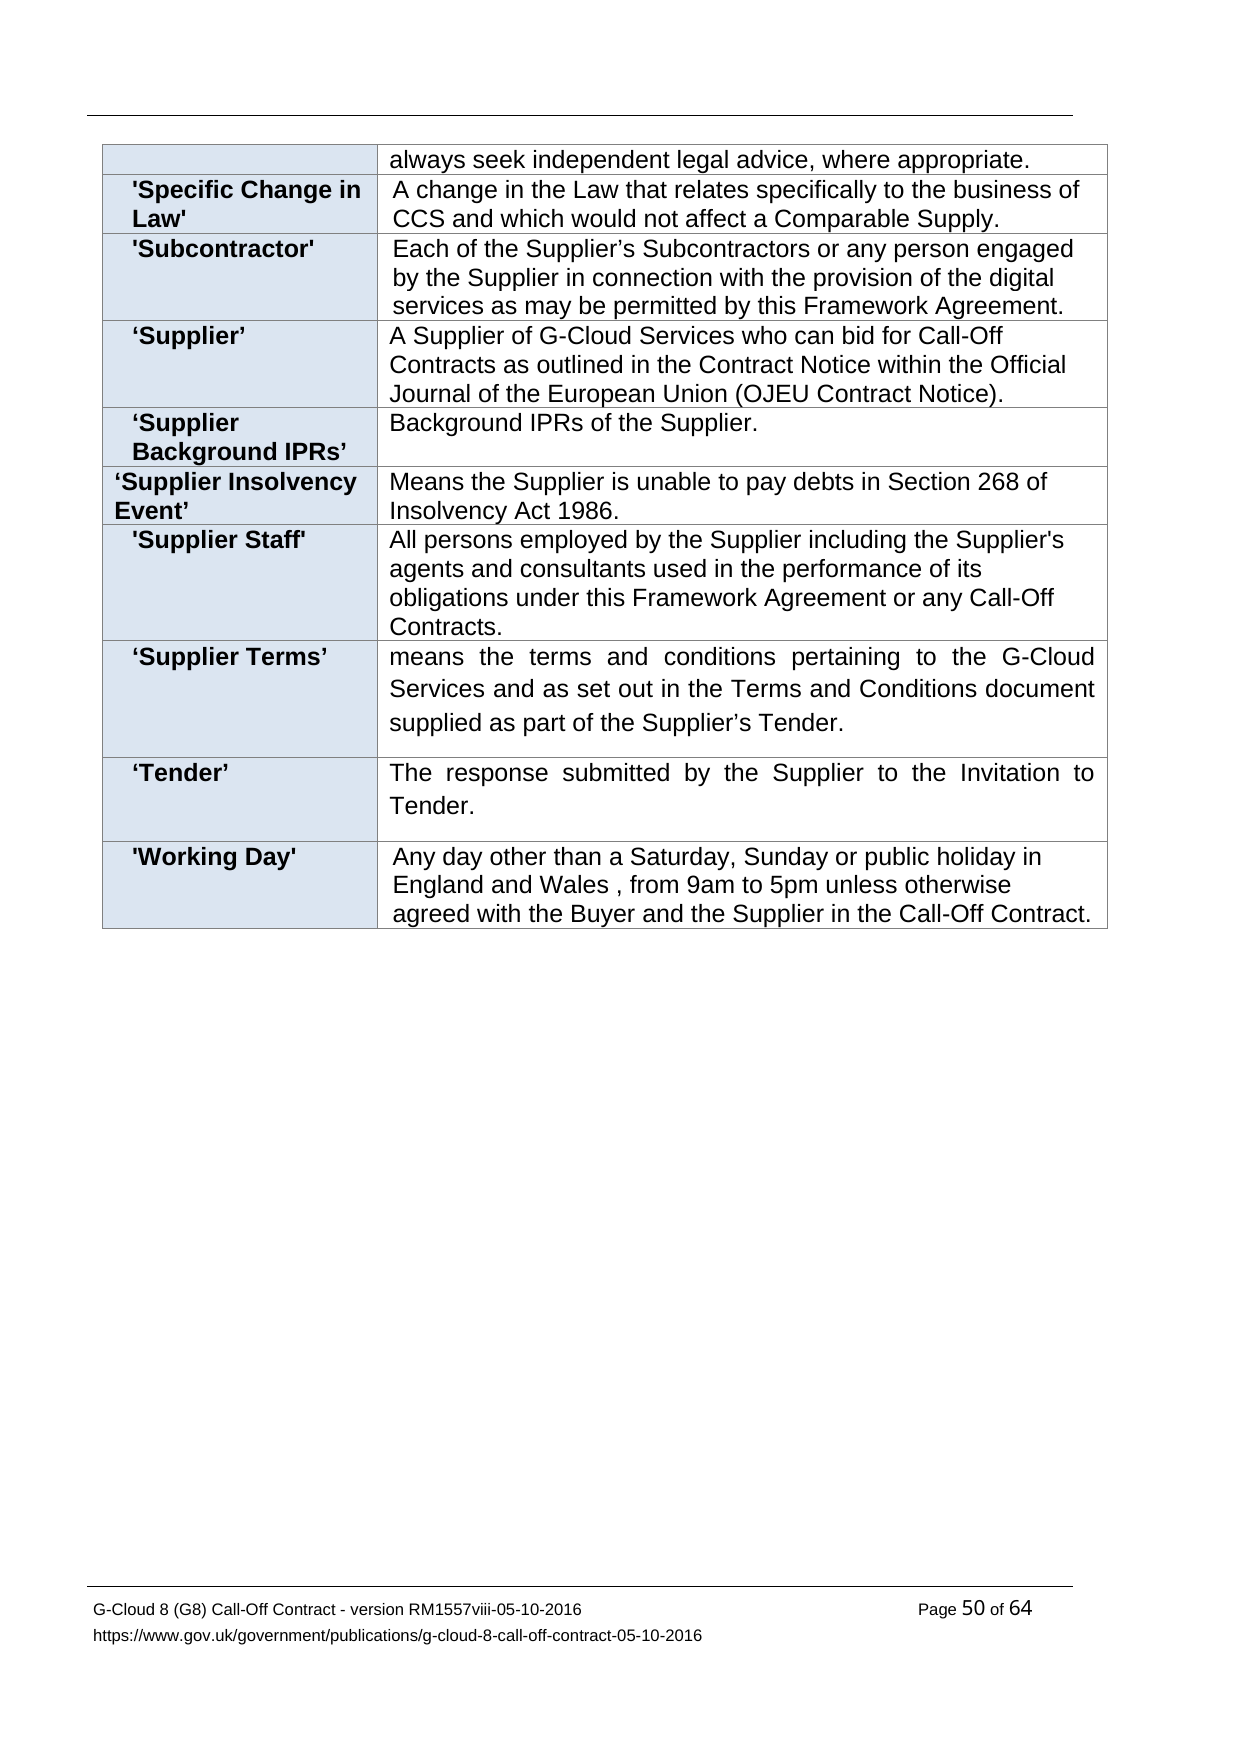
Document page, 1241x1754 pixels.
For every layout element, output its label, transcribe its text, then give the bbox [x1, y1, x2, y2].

table_cell The response submitted by the Supplier to the Invitation to Tender. [378, 758, 1107, 841]
table_cell always seek independent legal advice, where appropriate. [378, 145, 1107, 174]
table_cell Each of the Supplier’s Subcontractors or any person engaged by the Supplier in connection with the provision of the digital services as may be permitted by this Framework Agreement. [378, 234, 1107, 320]
table_cell All persons employed by the Supplier including the Supplier's agents and consultants used in the performance of its obligations under this Framework Agreement or any Call-Off Contracts. [378, 525, 1107, 640]
table_cell ‘Supplier’ [103, 321, 377, 407]
table_cell [103, 145, 377, 174]
table_cell Any day other than a Saturday, Sunday or public holiday in England and Wales , from 9am to 5pm unless otherwise agreed with the Buyer and the Supplier in the Call-Off Contract. [378, 842, 1107, 928]
table_cell A change in the Law that relates specifically to the business of CCS and which would not affect a Comparable Supply. [378, 175, 1107, 233]
table_cell means the terms and conditions pertaining to the G-Cloud Services and as set out in the Terms and Conditions document supplied as part of the Supplier’s Tender. [378, 641, 1107, 757]
table_cell ‘Supplier Background IPRs’ [103, 408, 377, 466]
table_cell Background IPRs of the Supplier. [378, 408, 1107, 466]
table_cell A Supplier of G-Cloud Services who can bid for Call-Off Contracts as outlined in the Contract Notice within the Official Journal of the European Union (OJEU Contract Notice). [378, 321, 1107, 407]
table_cell ‘Supplier Insolvency Event’ [103, 467, 377, 524]
table_cell 'Specific Change in Law' [103, 175, 377, 233]
table_cell 'Supplier Staff' [103, 525, 377, 640]
table_cell ‘Supplier Terms’ [103, 641, 377, 757]
table_cell Means the Supplier is unable to pay debts in Section 268 of Insolvency Act 1986. [378, 467, 1107, 524]
table_cell 'Working Day' [103, 842, 377, 928]
table_cell 'Subcontractor' [103, 234, 377, 320]
table_cell ‘Tender’ [103, 758, 377, 841]
